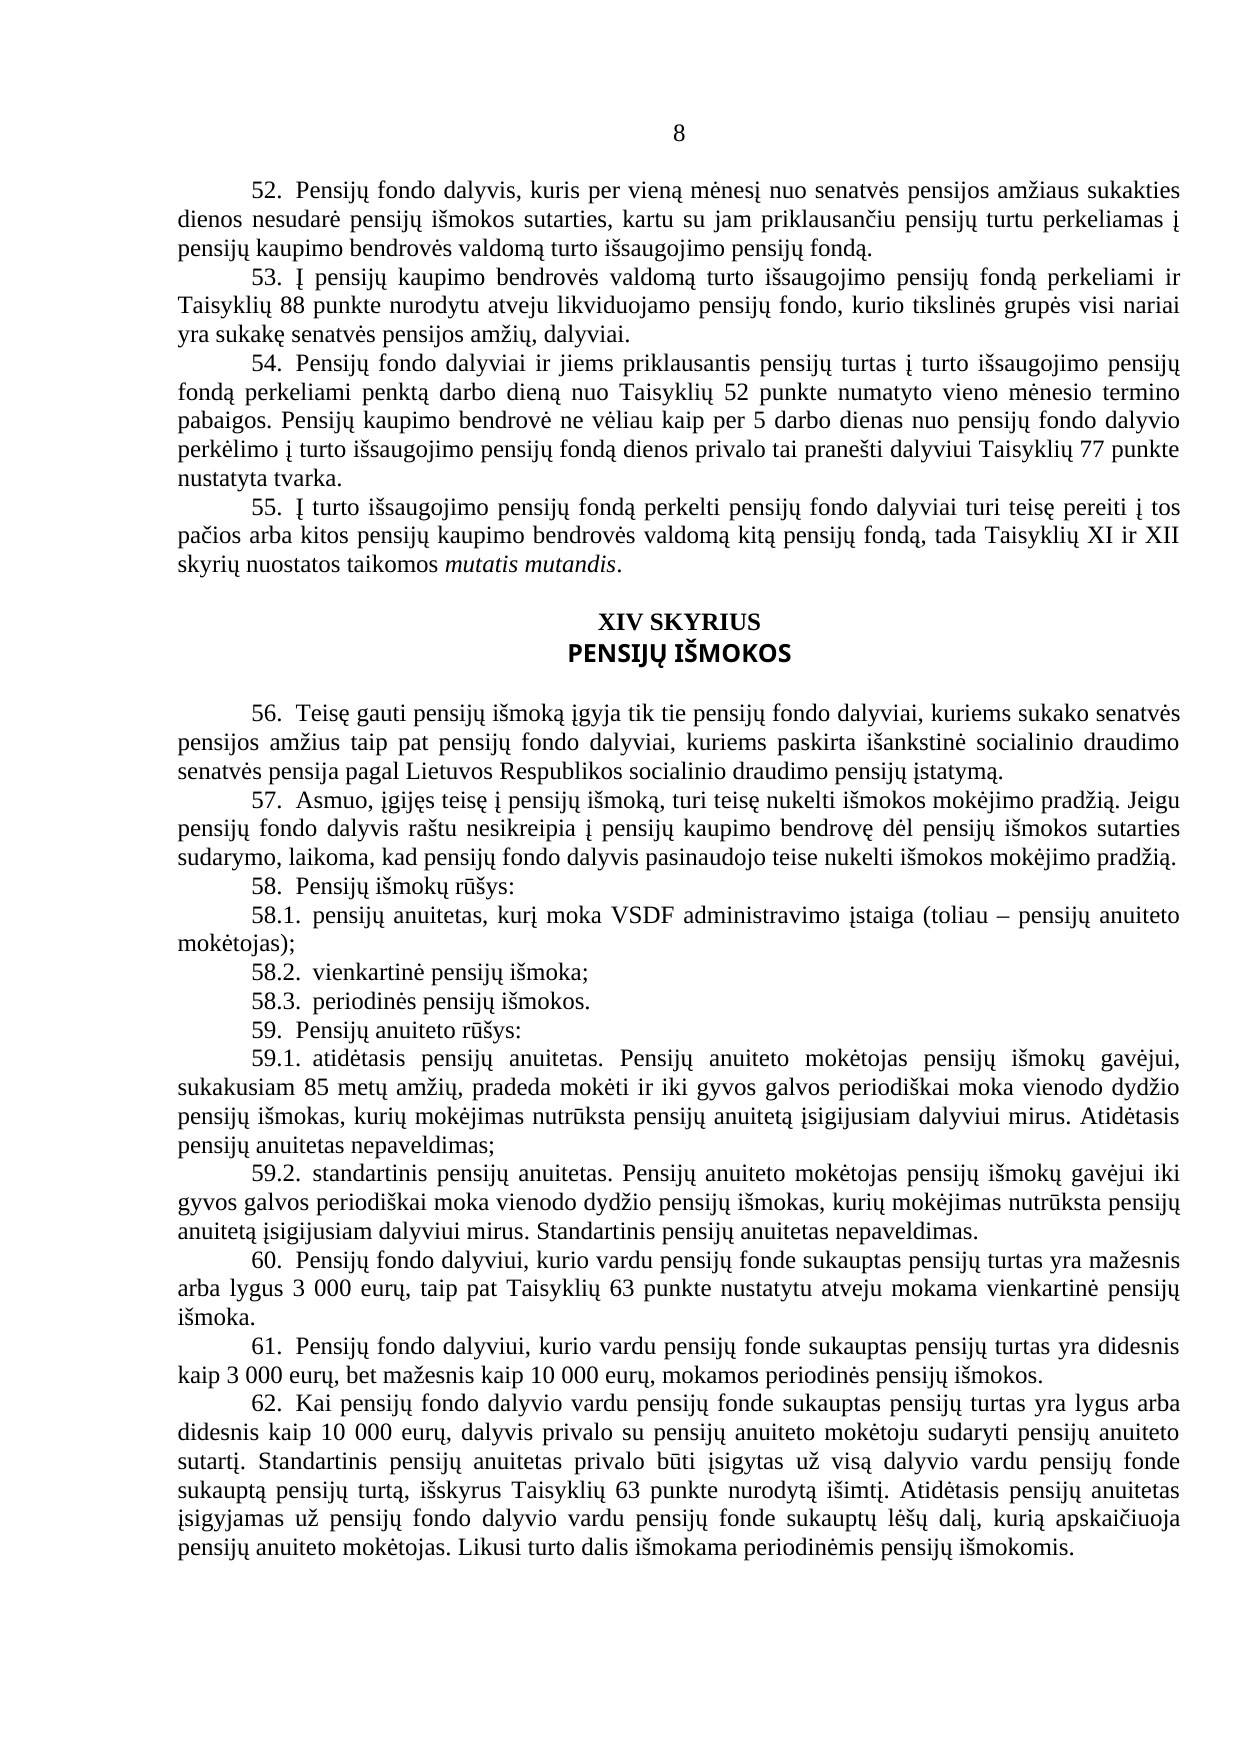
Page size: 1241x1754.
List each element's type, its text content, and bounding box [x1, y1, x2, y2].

text 52. Pensijų fondo dalyvis, kuris per vieną mėnesį nuo senatvės pensijos amžiaus sukakties dienos nesudarė pensijų išmokos sutarties, kartu su jam priklausančiu pensijų turtu perkeliamas į pensijų kaupimo bendrovės valdomą turto išsaugojimo pensijų fondą. [177, 176, 1181, 262]
text 61. Pensijų fondo dalyviui, kurio vardu pensijų fonde sukauptas pensijų turtas yra didesnis kaip 3 000 eurų, bet mažesnis kaip 10 000 eurų, mokamos periodinės pensijų išmokos. [177, 1331, 1181, 1388]
text 60. Pensijų fondo dalyviui, kurio vardu pensijų fonde sukauptas pensijų turtas yra mažesnis arba lygus 3 000 eurų, taip pat Taisyklių 63 punkte nustatytu atveju mokama vienkartinė pensijų išmoka. [177, 1245, 1181, 1331]
text 58.3. periodinės pensijų išmokos. [177, 986, 1181, 1015]
text 54. Pensijų fondo dalyviai ir jiems priklausantis pensijų turtas į turto išsaugojimo pensijų fondą perkeliami penktą darbo dieną nuo Taisyklių 52 punkte numatyto vieno mėnesio termino pabaigos. Pensijų kaupimo bendrovė ne vėliau kaip per 5 darbo dienas nuo pensijų fondo dalyvio perkėlimo į turto išsaugojimo pensijų fondą dienos privalo tai pranešti dalyviui Taisyklių 77 punkte nustatyta tvarka. [177, 348, 1181, 492]
text 57. Asmuo, įgijęs teisę į pensijų išmoką, turi teisę nukelti išmokos mokėjimo pradžią. Jeigu pensijų fondo dalyvis raštu nesikreipia į pensijų kaupimo bendrovę dėl pensijų išmokos sutarties sudarymo, laikoma, kad pensijų fondo dalyvis pasinaudojo teise nukelti išmokos mokėjimo pradžią. [177, 785, 1181, 871]
text XIV SKYRIUS [177, 607, 1181, 636]
text 59.2. standartinis pensijų anuitetas. Pensijų anuiteto mokėtojas pensijų išmokų gavėjui iki gyvos galvos periodiškai moka vienodo dydžio pensijų išmokas, kurių mokėjimas nutrūksta pensijų anuitetą įsigijusiam dalyviui mirus. Standartinis pensijų anuitetas nepaveldimas. [177, 1158, 1181, 1245]
text 59. Pensijų anuiteto rūšys: [177, 1015, 1181, 1043]
text 58. Pensijų išmokų rūšys: [177, 871, 1181, 900]
text 56. Teisę gauti pensijų išmoką įgyja tik tie pensijų fondo dalyviai, kuriems sukako senatvės pensijos amžius taip pat pensijų fondo dalyviai, kuriems paskirta išankstinė socialinio draudimo senatvės pensija pagal Lietuvos Respublikos socialinio draudimo pensijų įstatymą. [177, 698, 1181, 785]
text 62. Kai pensijų fondo dalyvio vardu pensijų fonde sukauptas pensijų turtas yra lygus arba didesnis kaip 10 000 eurų, dalyvis privalo su pensijų anuiteto mokėtoju sudaryti pensijų anuiteto sutartį. Standartinis pensijų anuitetas privalo būti įsigytas už visą dalyvio vardu pensijų fonde sukauptą pensijų turtą, išskyrus Taisyklių 63 punkte nurodytą išimtį. Atidėtasis pensijų anuitetas įsigyjamas už pensijų fondo dalyvio vardu pensijų fonde sukauptų lėšų dalį, kurią apskaičiuoja pensijų anuiteto mokėtojas. Likusi turto dalis išmokama periodinėmis pensijų išmokomis. [177, 1388, 1181, 1561]
text 58.1. pensijų anuitetas, kurį moka VSDF administravimo įstaiga (toliau – pensijų anuiteto mokėtojas); [177, 900, 1181, 957]
text Pensijų išmokos [177, 636, 1181, 670]
text 55. Į turto išsaugojimo pensijų fondą perkelti pensijų fondo dalyviai turi teisę pereiti į tos pačios arba kitos pensijų kaupimo bendrovės valdomą kitą pensijų fondą, tada Taisyklių XI ir XII skyrių nuostatos taikomos mutatis mutandis. [177, 492, 1181, 578]
text 58.2. vienkartinė pensijų išmoka; [177, 957, 1181, 986]
text 53. Į pensijų kaupimo bendrovės valdomą turto išsaugojimo pensijų fondą perkeliami ir Taisyklių 88 punkte nurodytu atveju likviduojamo pensijų fondo, kurio tikslinės grupės visi nariai yra sukakę senatvės pensijos amžių, dalyviai. [177, 262, 1181, 348]
text 59.1. atidėtasis pensijų anuitetas. Pensijų anuiteto mokėtojas pensijų išmokų gavėjui, sukakusiam 85 metų amžių, pradeda mokėti ir iki gyvos galvos periodiškai moka vienodo dydžio pensijų išmokas, kurių mokėjimas nutrūksta pensijų anuitetą įsigijusiam dalyviui mirus. Atidėtasis pensijų anuitetas nepaveldimas; [177, 1043, 1181, 1158]
